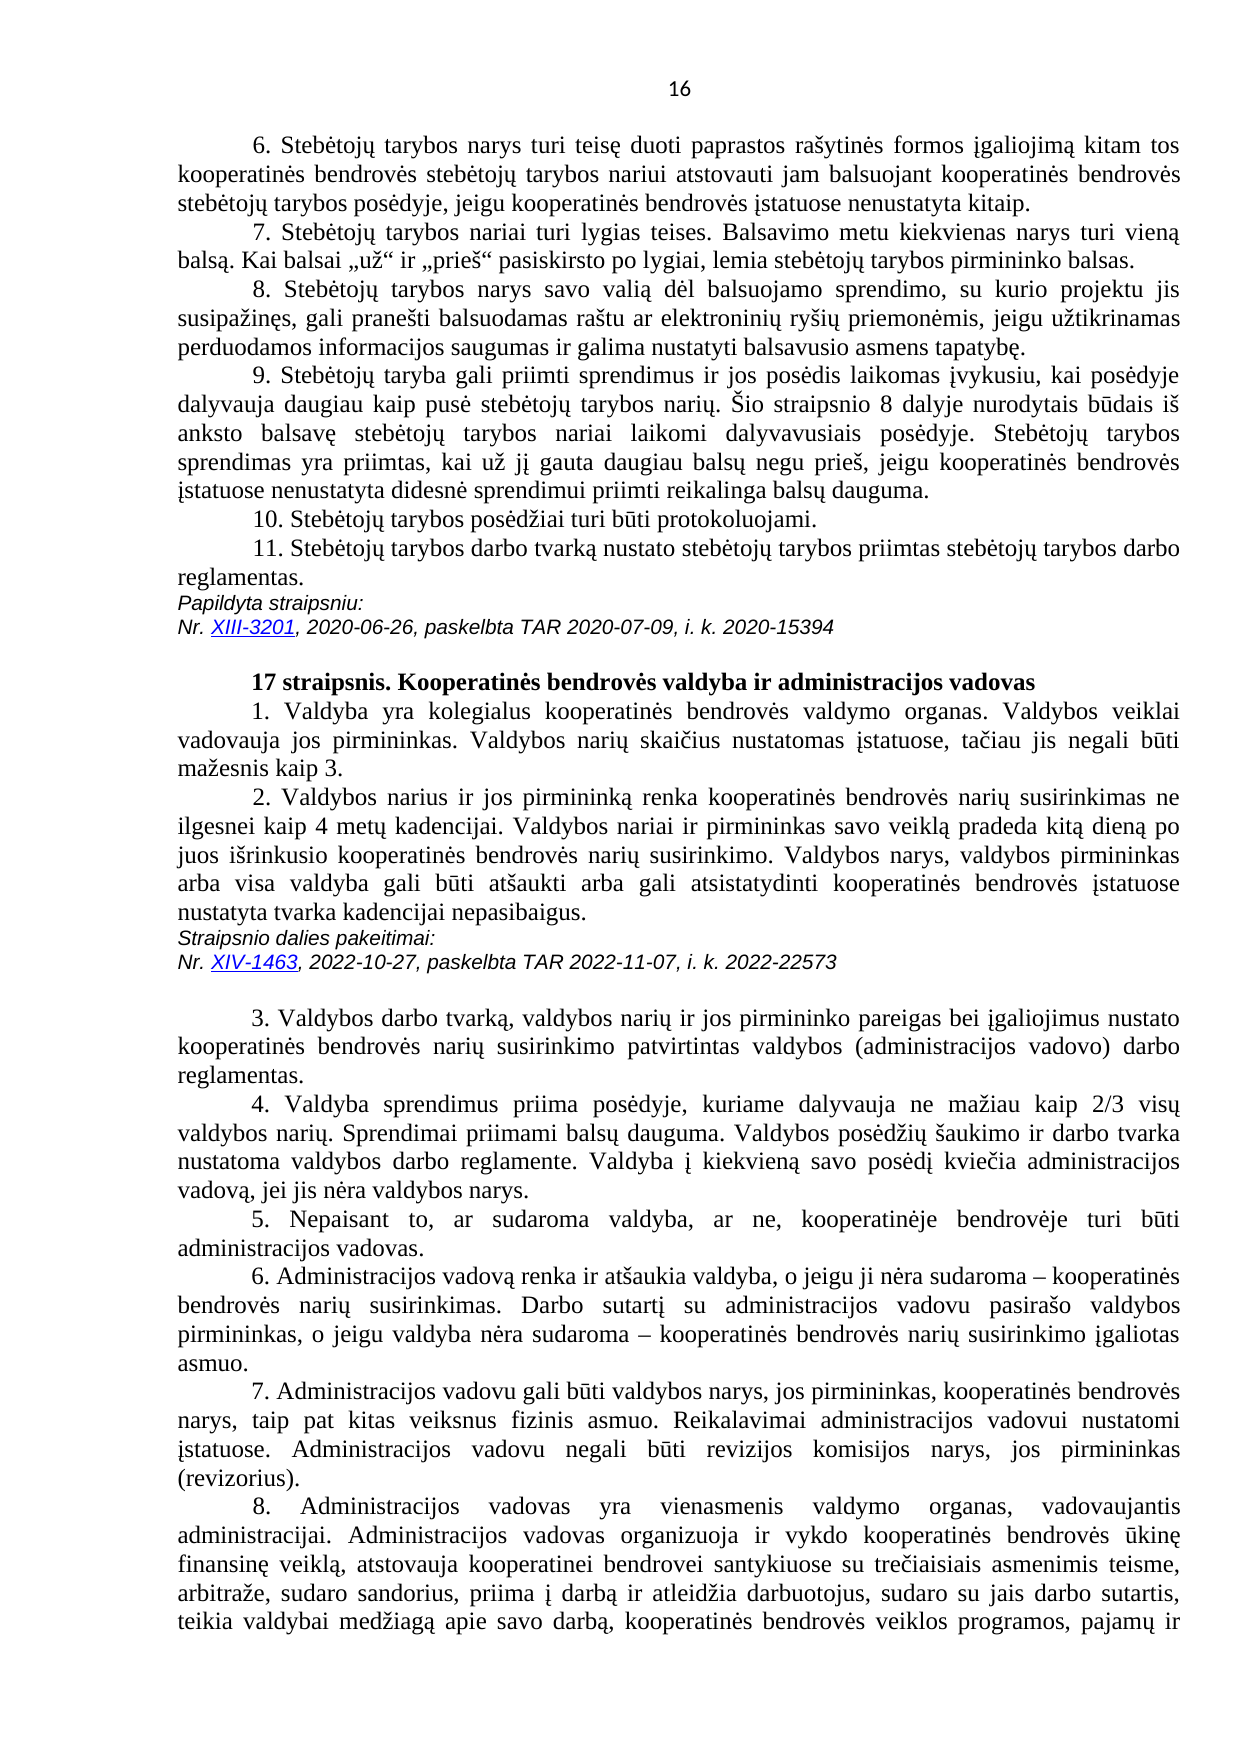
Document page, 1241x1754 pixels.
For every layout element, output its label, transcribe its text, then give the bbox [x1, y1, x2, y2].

text 9. Stebėtojų taryba gali priimti sprendimus ir jos posėdis laikomas įvykusiu, kai posėdyje dalyvauja daugiau kaip pusė stebėtojų tarybos narių. Šio straipsnio 8 dalyje nurodytais būdais iš anksto balsavę stebėtojų tarybos nariai laikomi dalyvavusiais posėdyje. Stebėtojų tarybos sprendimas yra priimtas, kai už jį gauta daugiau balsų negu prieš, jeigu kooperatinės bendrovės įstatuose nenustatyta didesnė sprendimui priimti reikalinga balsų dauguma. [177, 361, 1181, 504]
text Nr. XIV-1463, 2022-10-27, paskelbta TAR 2022-11-07, i. k. 2022-22573 [177, 950, 1181, 974]
text 2. Valdybos narius ir jos pirmininką renka kooperatinės bendrovės narių susirinkimas ne ilgesnei kaip 4 metų kadencijai. Valdybos nariai ir pirmininkas savo veiklą pradeda kitą dieną po juos išrinkusio kooperatinės bendrovės narių susirinkimo. Valdybos narys, valdybos pirmininkas arba visa valdyba gali būti atšaukti arba gali atsistatydinti kooperatinės bendrovės įstatuose nustatyta tvarka kadencijai nepasibaigus. [177, 782, 1181, 926]
text 8. Administracijos vadovas yra vienasmenis valdymo organas, vadovaujantis administracijai. Administracijos vadovas organizuoja ir vykdo kooperatinės bendrovės ūkinę finansinę veiklą, atstovauja kooperatinei bendrovei santykiuose su trečiaisiais asmenimis teisme, arbitraže, sudaro sandorius, priima į darbą ir atleidžia darbuotojus, sudaro su jais darbo sutartis, teikia valdybai medžiagą apie savo darbą, kooperatinės bendrovės veiklos programos, pajamų ir [177, 1491, 1181, 1635]
text 3. Valdybos darbo tvarką, valdybos narių ir jos pirmininko pareigas bei įgaliojimus nustato kooperatinės bendrovės narių susirinkimo patvirtintas valdybos (administracijos vadovo) darbo reglamentas. [177, 1003, 1181, 1089]
text 4. Valdyba sprendimus priima posėdyje, kuriame dalyvauja ne mažiau kaip 2/3 visų valdybos narių. Sprendimai priimami balsų dauguma. Valdybos posėdžių šaukimo ir darbo tvarka nustatoma valdybos darbo reglamente. Valdyba į kiekvieną savo posėdį kviečia administracijos vadovą, jei jis nėra valdybos narys. [177, 1089, 1181, 1204]
text Papildyta straipsniu: [177, 591, 1181, 614]
text 10. Stebėtojų tarybos posėdžiai turi būti protokoluojami. [177, 504, 1181, 533]
text Nr. XIII-3201, 2020-06-26, paskelbta TAR 2020-07-09, i. k. 2020-15394 [177, 614, 1181, 638]
text 6. Stebėtojų tarybos narys turi teisę duoti paprastos rašytinės formos įgaliojimą kitam tos kooperatinės bendrovės stebėtojų tarybos nariui atstovauti jam balsuojant kooperatinės bendrovės stebėtojų tarybos posėdyje, jeigu kooperatinės bendrovės įstatuose nenustatyta kitaip. [177, 131, 1181, 217]
text 17 straipsnis. Kooperatinės bendrovės valdyba ir administracijos vadovas [177, 667, 1181, 696]
text 6. Administracijos vadovą renka ir atšaukia valdyba, o jeigu ji nėra sudaroma – kooperatinės bendrovės narių susirinkimas. Darbo sutartį su administracijos vadovu pasirašo valdybos pirmininkas, o jeigu valdyba nėra sudaroma – kooperatinės bendrovės narių susirinkimo įgaliotas asmuo. [177, 1261, 1181, 1376]
text 7. Stebėtojų tarybos nariai turi lygias teises. Balsavimo metu kiekvienas narys turi vieną balsą. Kai balsai „už“ ir „prieš“ pasiskirsto po lygiai, lemia stebėtojų tarybos pirmininko balsas. [177, 217, 1181, 274]
text 11. Stebėtojų tarybos darbo tvarką nustato stebėtojų tarybos priimtas stebėtojų tarybos darbo reglamentas. [177, 533, 1181, 591]
text 7. Administracijos vadovu gali būti valdybos narys, jos pirmininkas, kooperatinės bendrovės narys, taip pat kitas veiksnus fizinis asmuo. Reikalavimai administracijos vadovui nustatomi įstatuose. Administracijos vadovu negali būti revizijos komisijos narys, jos pirmininkas (revizorius). [177, 1376, 1181, 1491]
text 1. Valdyba yra kolegialus kooperatinės bendrovės valdymo organas. Valdybos veiklai vadovauja jos pirmininkas. Valdybos narių skaičius nustatomas įstatuose, tačiau jis negali būti mažesnis kaip 3. [177, 696, 1181, 782]
text 5. Nepaisant to, ar sudaroma valdyba, ar ne, kooperatinėje bendrovėje turi būti administracijos vadovas. [177, 1204, 1181, 1261]
text 8. Stebėtojų tarybos narys savo valią dėl balsuojamo sprendimo, su kurio projektu jis susipažinęs, gali pranešti balsuodamas raštu ar elektroninių ryšių priemonėmis, jeigu užtikrinamas perduodamos informacijos saugumas ir galima nustatyti balsavusio asmens tapatybę. [177, 274, 1181, 361]
text Straipsnio dalies pakeitimai: [177, 926, 1181, 950]
